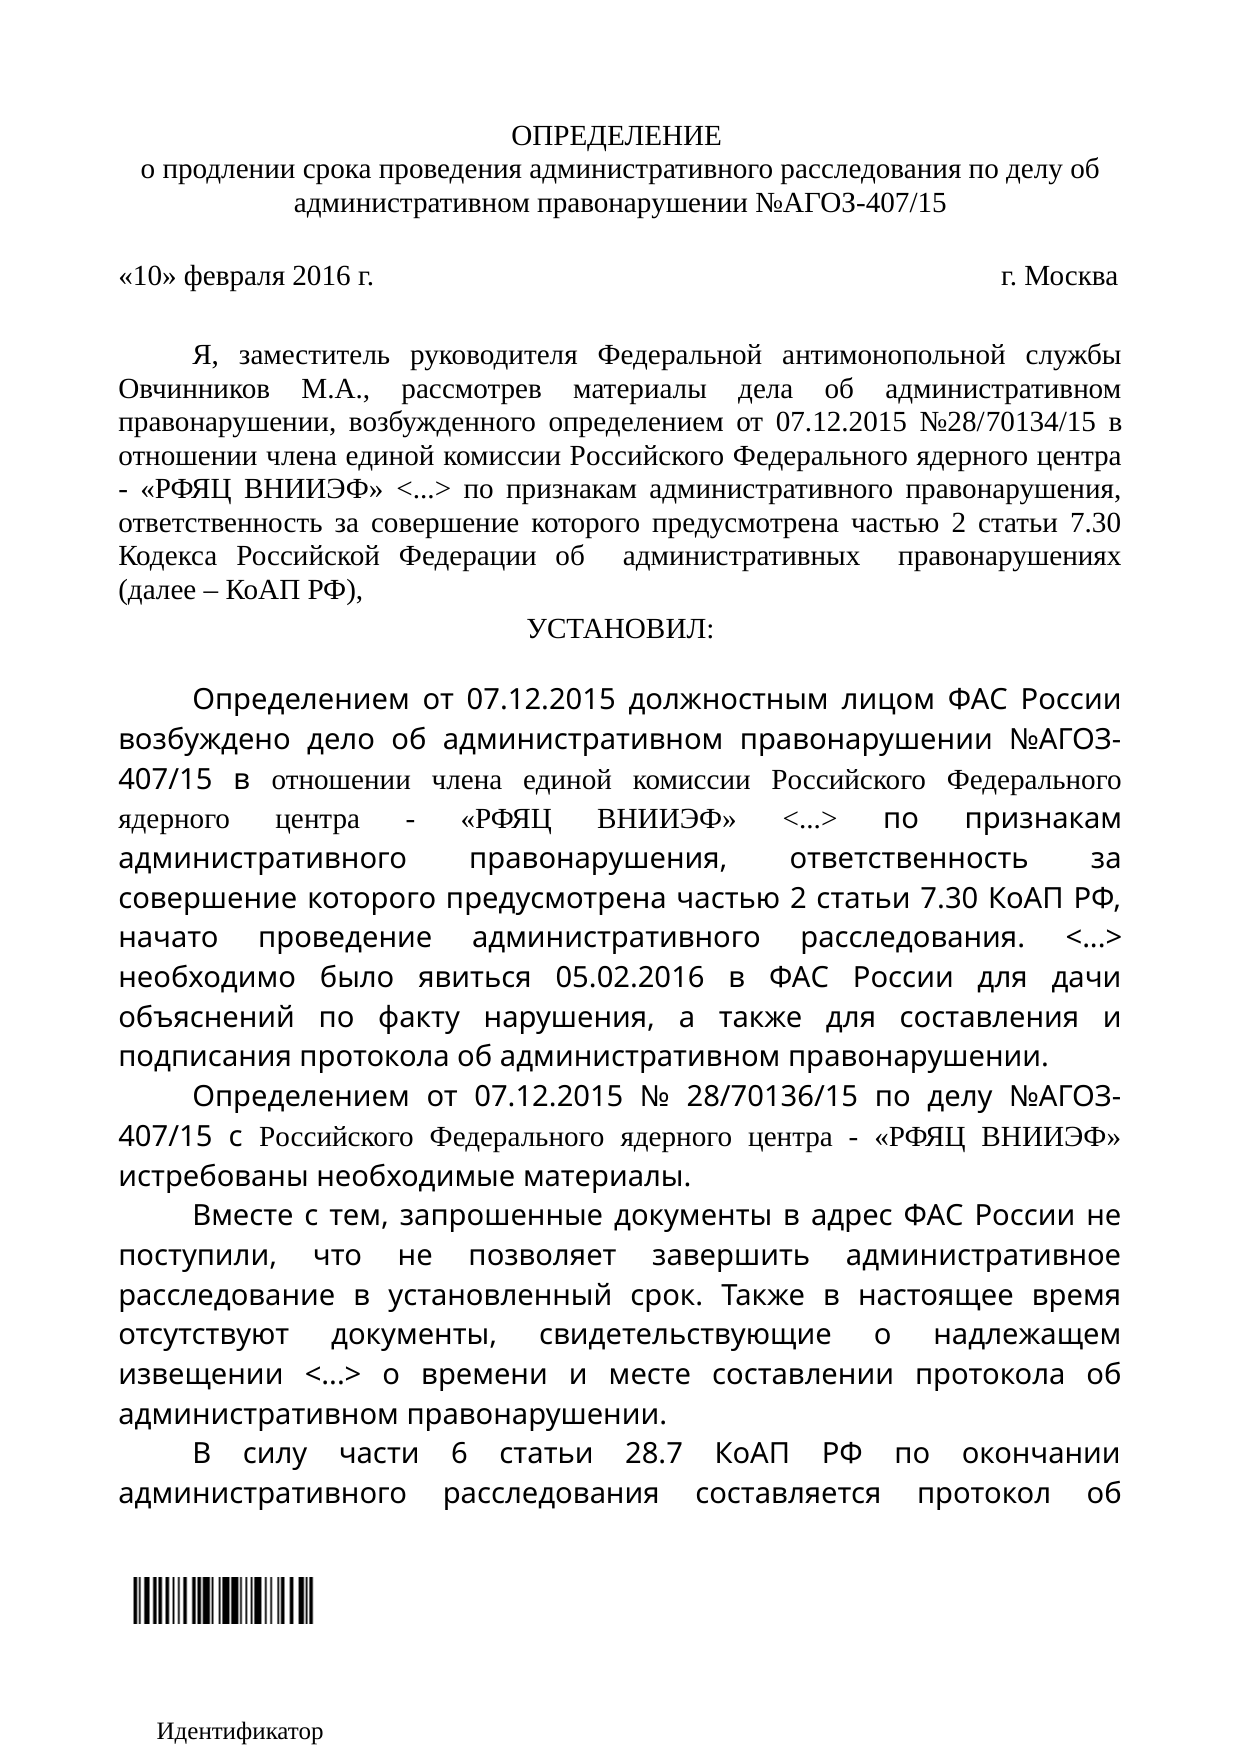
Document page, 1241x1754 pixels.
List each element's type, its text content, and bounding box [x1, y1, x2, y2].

text Вместе с тем, запрошенные документы в адрес ФАС России не поступили, что не позволяет завершить административное расследование в установленный срок. Также в настоящее время отсутствуют документы, свидетельствующие о надлежащем извещении <...> о времени и месте составлении протокола об административном правонарушении. [118, 1194, 1122, 1433]
picture [118, 1577, 331, 1624]
text УСТАНОВИЛ: [118, 611, 1122, 645]
subtitle ОПРЕДЕЛЕНИЕ [118, 118, 1122, 152]
text Определением от 07.12.2015 должностным лицом ФАС России возбуждено дело об административном правонарушении №АГОЗ-407/15 в отношении члена единой комиссии Российского Федерального ядерного центра - «РФЯЦ ВНИИЭФ» <...> по признакам административного правонарушения, ответственность за совершение которого предусмотрена частью 2 статьи 7.30 КоАП РФ, начато проведение административного расследования. <...> необходимо было явиться 05.02.2016 в ФАС России для дачи объяснений по факту нарушения, а также для составления и подписания протокола об административном правонарушении. [118, 678, 1122, 1075]
text В силу части 6 статьи 28.7 КоАП РФ по окончании административного расследования составляется протокол об [118, 1433, 1122, 1512]
text Определением от 07.12.2015 № 28/70136/15 по делу №АГОЗ-407/15 с Российского Федерального ядерного центра - «РФЯЦ ВНИИЭФ» истребованы необходимые материалы. [118, 1075, 1122, 1194]
text о продлении срока проведения административного расследования по делу об административном правонарушении №АГОЗ-407/15 [118, 152, 1122, 219]
text «10» февраля 2016 г. г. Москва [118, 258, 1122, 292]
text Я, заместитель руководителя Федеральной антимонопольной службы Овчинников М.А., рассмотрев материалы дела об административном правонарушении, возбужденного определением от 07.12.2015 №28/70134/15 в отношении члена единой комиссии Российского Федерального ядерного центра - «РФЯЦ ВНИИЭФ» <...> по признакам административного правонарушения, ответственность за совершение которого предусмотрена частью 2 статьи 7.30 Кодекса Российской Федерации об административных правонарушениях (далее – КоАП РФ), [118, 337, 1122, 606]
